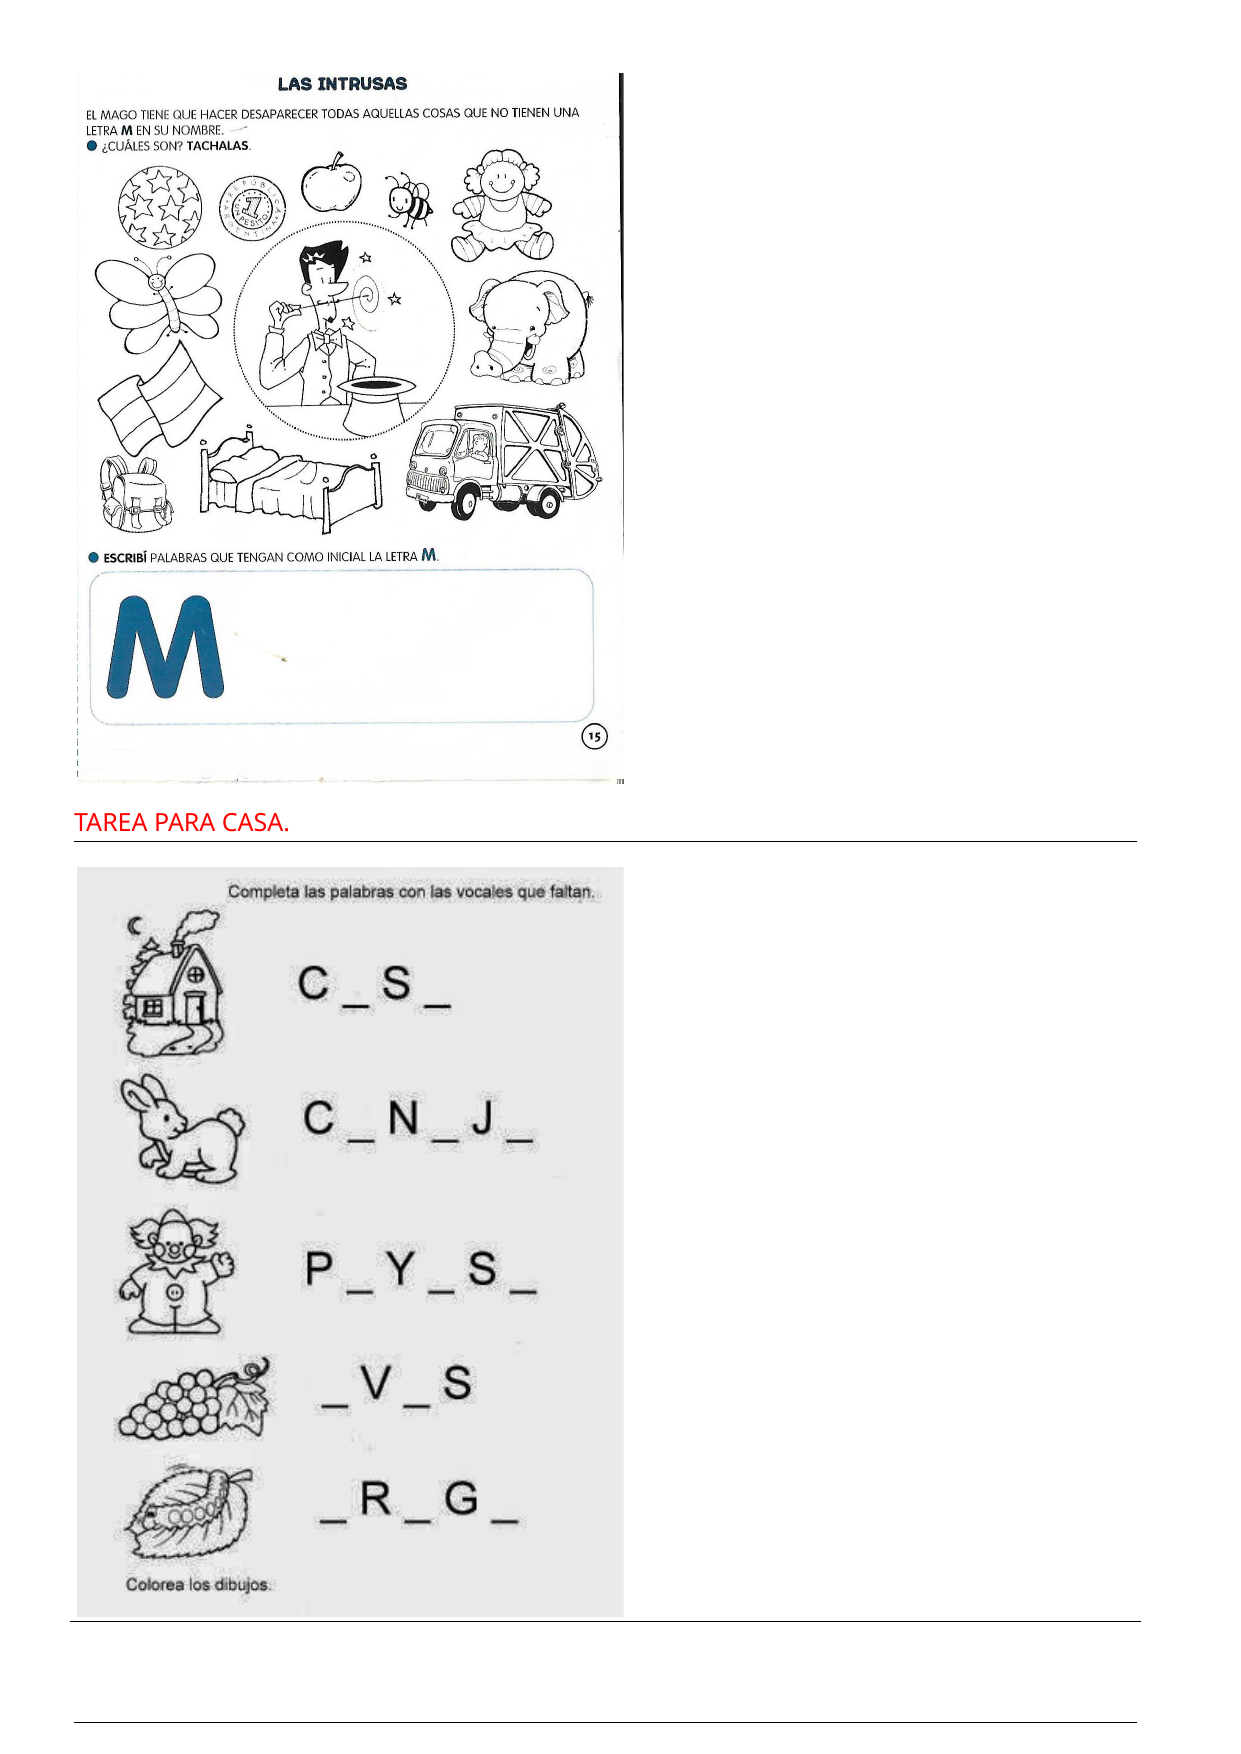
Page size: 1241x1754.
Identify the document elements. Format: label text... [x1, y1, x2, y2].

picture [77, 73, 624, 784]
picture [77, 867, 624, 1617]
text TAREA PARA CASA. [74, 805, 1137, 841]
